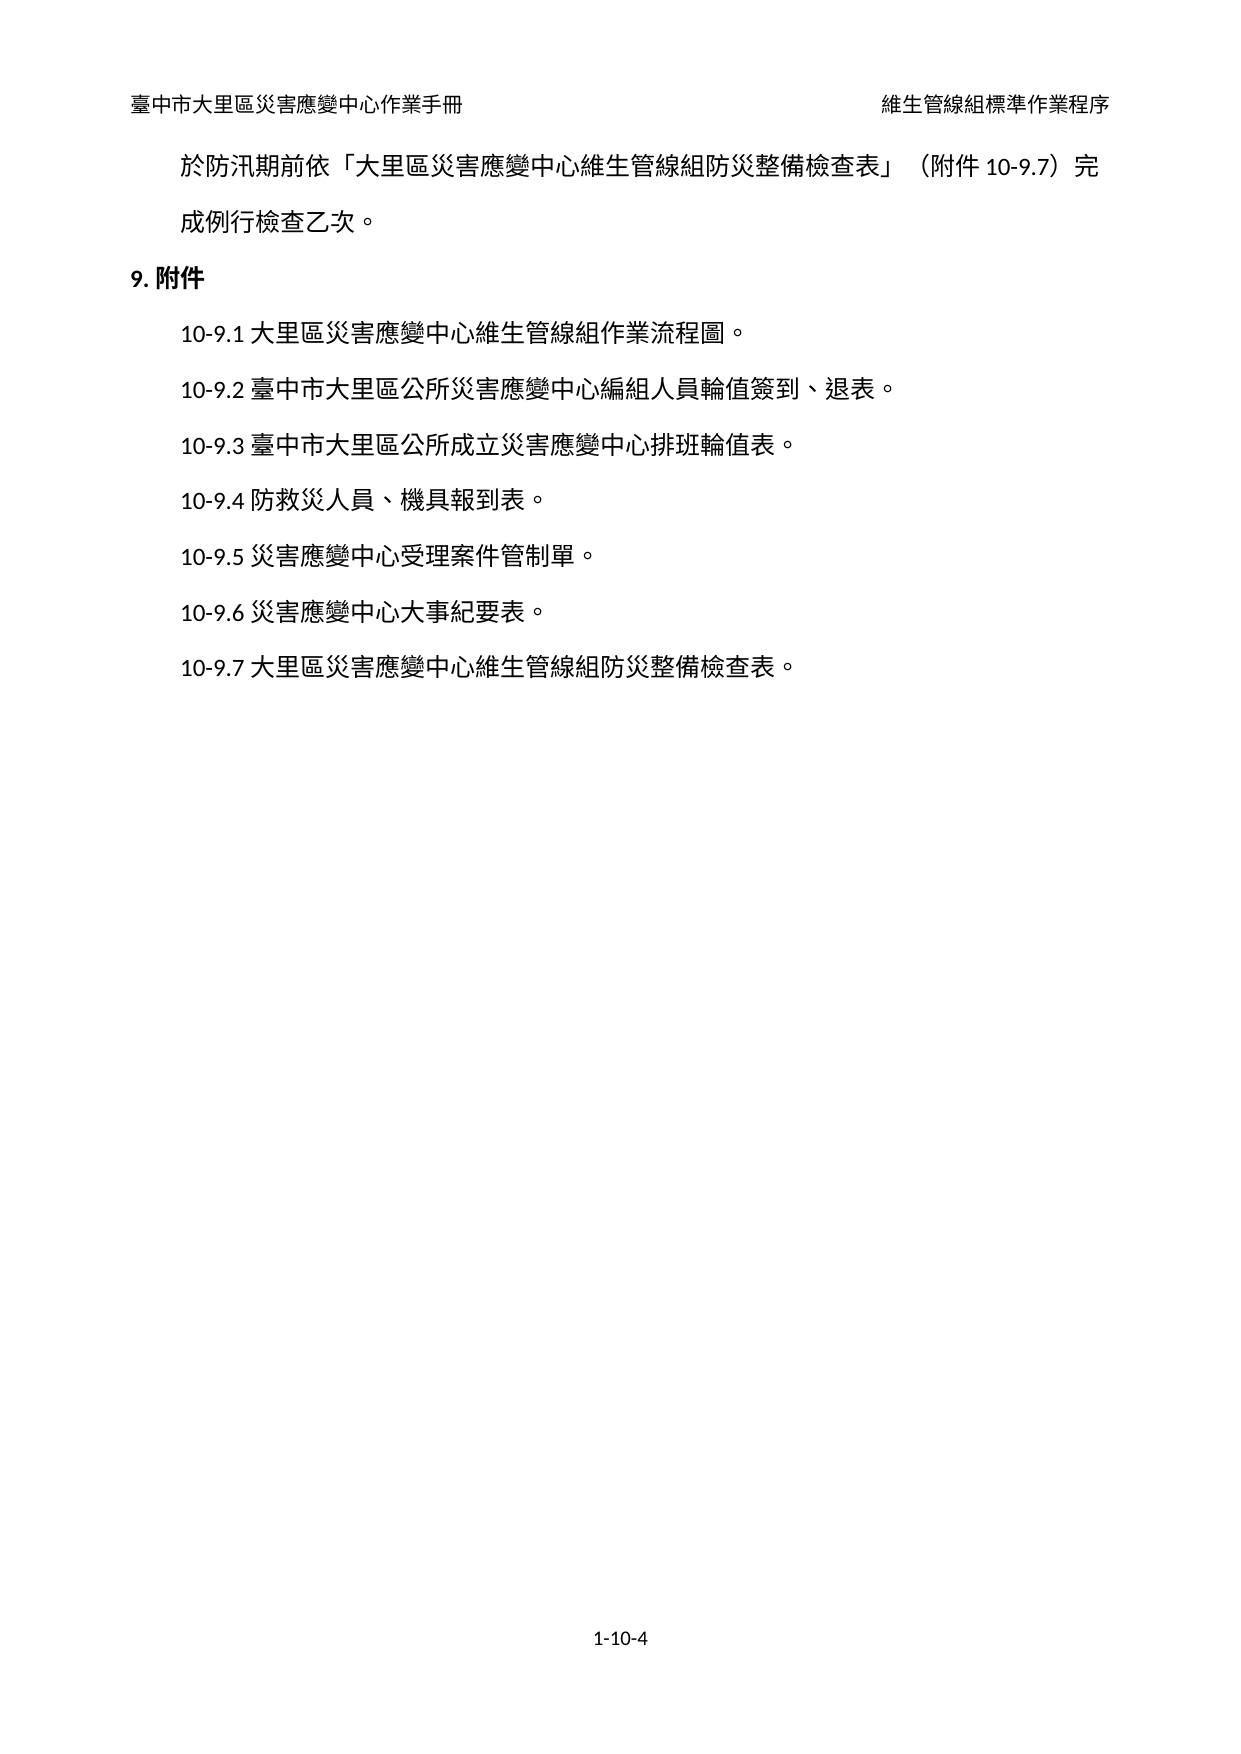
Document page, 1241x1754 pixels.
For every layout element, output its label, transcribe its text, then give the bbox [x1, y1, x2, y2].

text 10-9.2 臺中市大里區公所災害應變中心編組人員輪值簽到、退表。 [180, 369, 1110, 406]
text 9. 附件 [130, 258, 1110, 295]
text 10-9.4 防救災人員、機具報到表。 [180, 480, 1110, 518]
text 10-9.7 大里區災害應變中心維生管線組防災整備檢查表。 [180, 647, 1110, 684]
text 10-9.6 災害應變中心大事紀要表。 [180, 591, 1110, 629]
text 10-9.3 臺中市大里區公所成立災害應變中心排班輪值表。 [180, 424, 1110, 462]
text 10-9.1 大里區災害應變中心維生管線組作業流程圖。 [180, 313, 1110, 351]
text 於防汛期前依「大里區災害應變中心維生管線組防災整備檢查表」（附件10-9.7）完成例行檢查乙次。 [180, 146, 1110, 239]
text 10-9.5 災害應變中心受理案件管制單。 [180, 536, 1110, 573]
